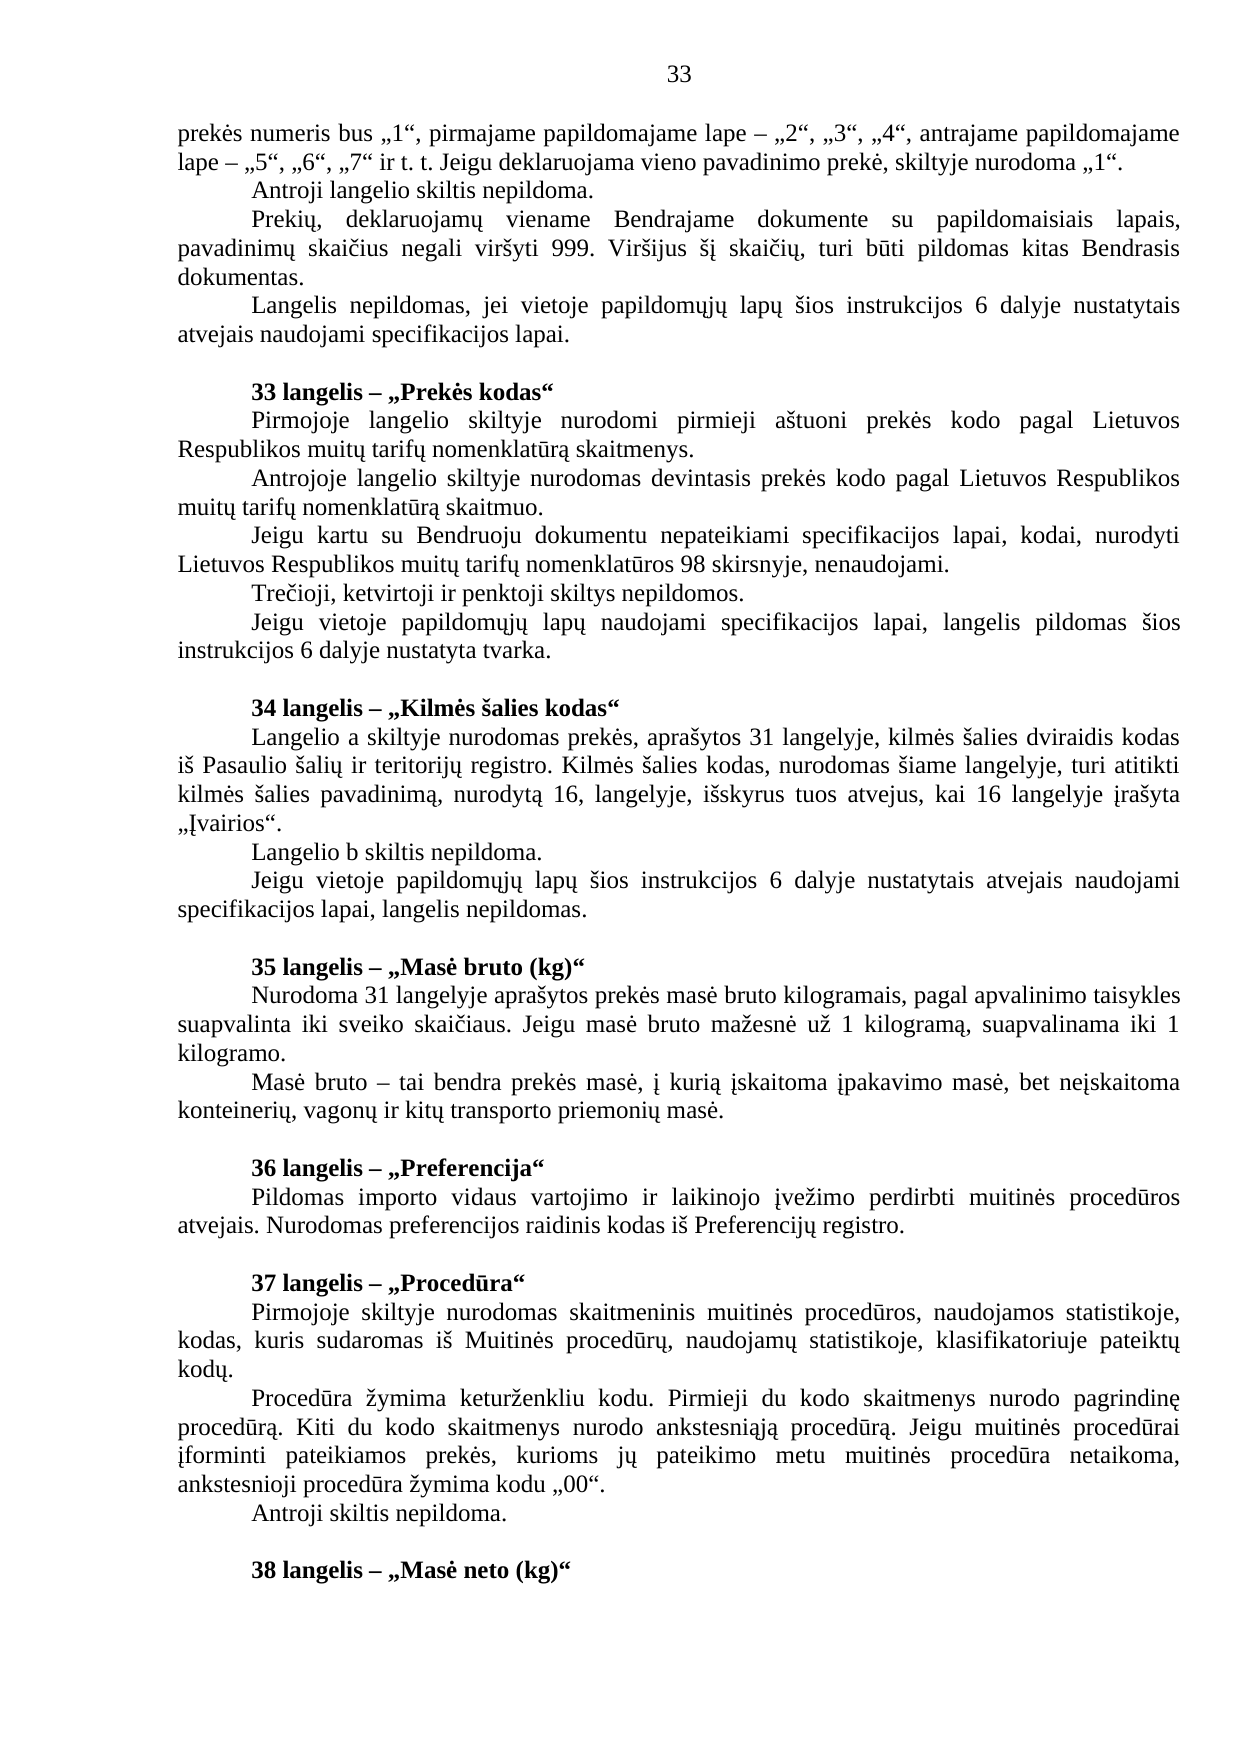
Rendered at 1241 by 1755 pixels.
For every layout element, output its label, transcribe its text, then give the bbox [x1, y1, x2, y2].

text Masė bruto – tai bendra prekės masė, į kurią įskaitoma įpakavimo masė, bet neįskaitoma konteinerių, vagonų ir kitų transporto priemonių masė. [177, 1067, 1181, 1124]
text Pirmojoje langelio skiltyje nurodomi pirmieji aštuoni prekės kodo pagal Lietuvos Respublikos muitų tarifų nomenklatūrą skaitmenys. [177, 406, 1181, 463]
text Jeigu kartu su Bendruoju dokumentu nepateikiami specifikacijos lapai, kodai, nurodyti Lietuvos Respublikos muitų tarifų nomenklatūros 98 skirsnyje, nenaudojami. [177, 521, 1181, 578]
text Nurodoma 31 langelyje aprašytos prekės masė bruto kilogramais, pagal apvalinimo taisykles suapvalinta iki sveiko skaičiaus. Jeigu masė bruto mažesnė už 1 kilogramą, suapvalinama iki 1 kilogramo. [177, 981, 1181, 1067]
text Pildomas importo vidaus vartojimo ir laikinojo įvežimo perdirbti muitinės procedūros atvejais. Nurodomas preferencijos raidinis kodas iš Preferencijų registro. [177, 1182, 1181, 1239]
text 38 langelis – „Masė neto (kg)“ [177, 1556, 1181, 1584]
text Antrojoje langelio skiltyje nurodomas devintasis prekės kodo pagal Lietuvos Respublikos muitų tarifų nomenklatūrą skaitmuo. [177, 463, 1181, 521]
text Langelio b skiltis nepildoma. [177, 837, 1181, 866]
text 36 langelis – „Preferencija“ [177, 1153, 1181, 1182]
text 37 langelis – „Procedūra“ [177, 1268, 1181, 1297]
text 35 langelis – „Masė bruto (kg)“ [177, 952, 1181, 981]
text Procedūra žymima keturženkliu kodu. Pirmieji du kodo skaitmenys nurodo pagrindinę procedūrą. Kiti du kodo skaitmenys nurodo ankstesniąją procedūrą. Jeigu muitinės procedūrai įforminti pateikiamos prekės, kurioms jų pateikimo metu muitinės procedūra netaikoma, ankstesnioji procedūra žymima kodu „00“. [177, 1383, 1181, 1498]
text Pirmojoje skiltyje nurodomas skaitmeninis muitinės procedūros, naudojamos statistikoje, kodas, kuris sudaromas iš Muitinės procedūrų, naudojamų statistikoje, klasifikatoriuje pateiktų kodų. [177, 1297, 1181, 1383]
text prekės numeris bus „1“, pirmajame papildomajame lape – „2“, „3“, „4“, antrajame papildomajame lape – „5“, „6“, „7“ ir t. t. Jeigu deklaruojama vieno pavadinimo prekė, skiltyje nurodoma „1“. [177, 118, 1181, 176]
text Antroji skiltis nepildoma. [177, 1498, 1181, 1527]
text 33 langelis – „Prekės kodas“ [177, 377, 1181, 406]
text Jeigu vietoje papildomųjų lapų šios instrukcijos 6 dalyje nustatytais atvejais naudojami specifikacijos lapai, langelis nepildomas. [177, 866, 1181, 923]
text 34 langelis – „Kilmės šalies kodas“ [177, 693, 1181, 722]
text Prekių, deklaruojamų viename Bendrajame dokumente su papildomaisiais lapais, pavadinimų skaičius negali viršyti 999. Viršijus šį skaičių, turi būti pildomas kitas Bendrasis dokumentas. [177, 204, 1181, 291]
text Langelio a skiltyje nurodomas prekės, aprašytos 31 langelyje, kilmės šalies dviraidis kodas iš Pasaulio šalių ir teritorijų registro. Kilmės šalies kodas, nurodomas šiame langelyje, turi atitikti kilmės šalies pavadinimą, nurodytą 16, langelyje, išskyrus tuos atvejus, kai 16 langelyje įrašyta „Įvairios“. [177, 722, 1181, 837]
text Langelis nepildomas, jei vietoje papildomųjų lapų šios instrukcijos 6 dalyje nustatytais atvejais naudojami specifikacijos lapai. [177, 291, 1181, 348]
text Trečioji, ketvirtoji ir penktoji skiltys nepildomos. [177, 578, 1181, 607]
text Jeigu vietoje papildomųjų lapų naudojami specifikacijos lapai, langelis pildomas šios instrukcijos 6 dalyje nustatyta tvarka. [177, 607, 1181, 664]
text Antroji langelio skiltis nepildoma. [177, 176, 1181, 204]
